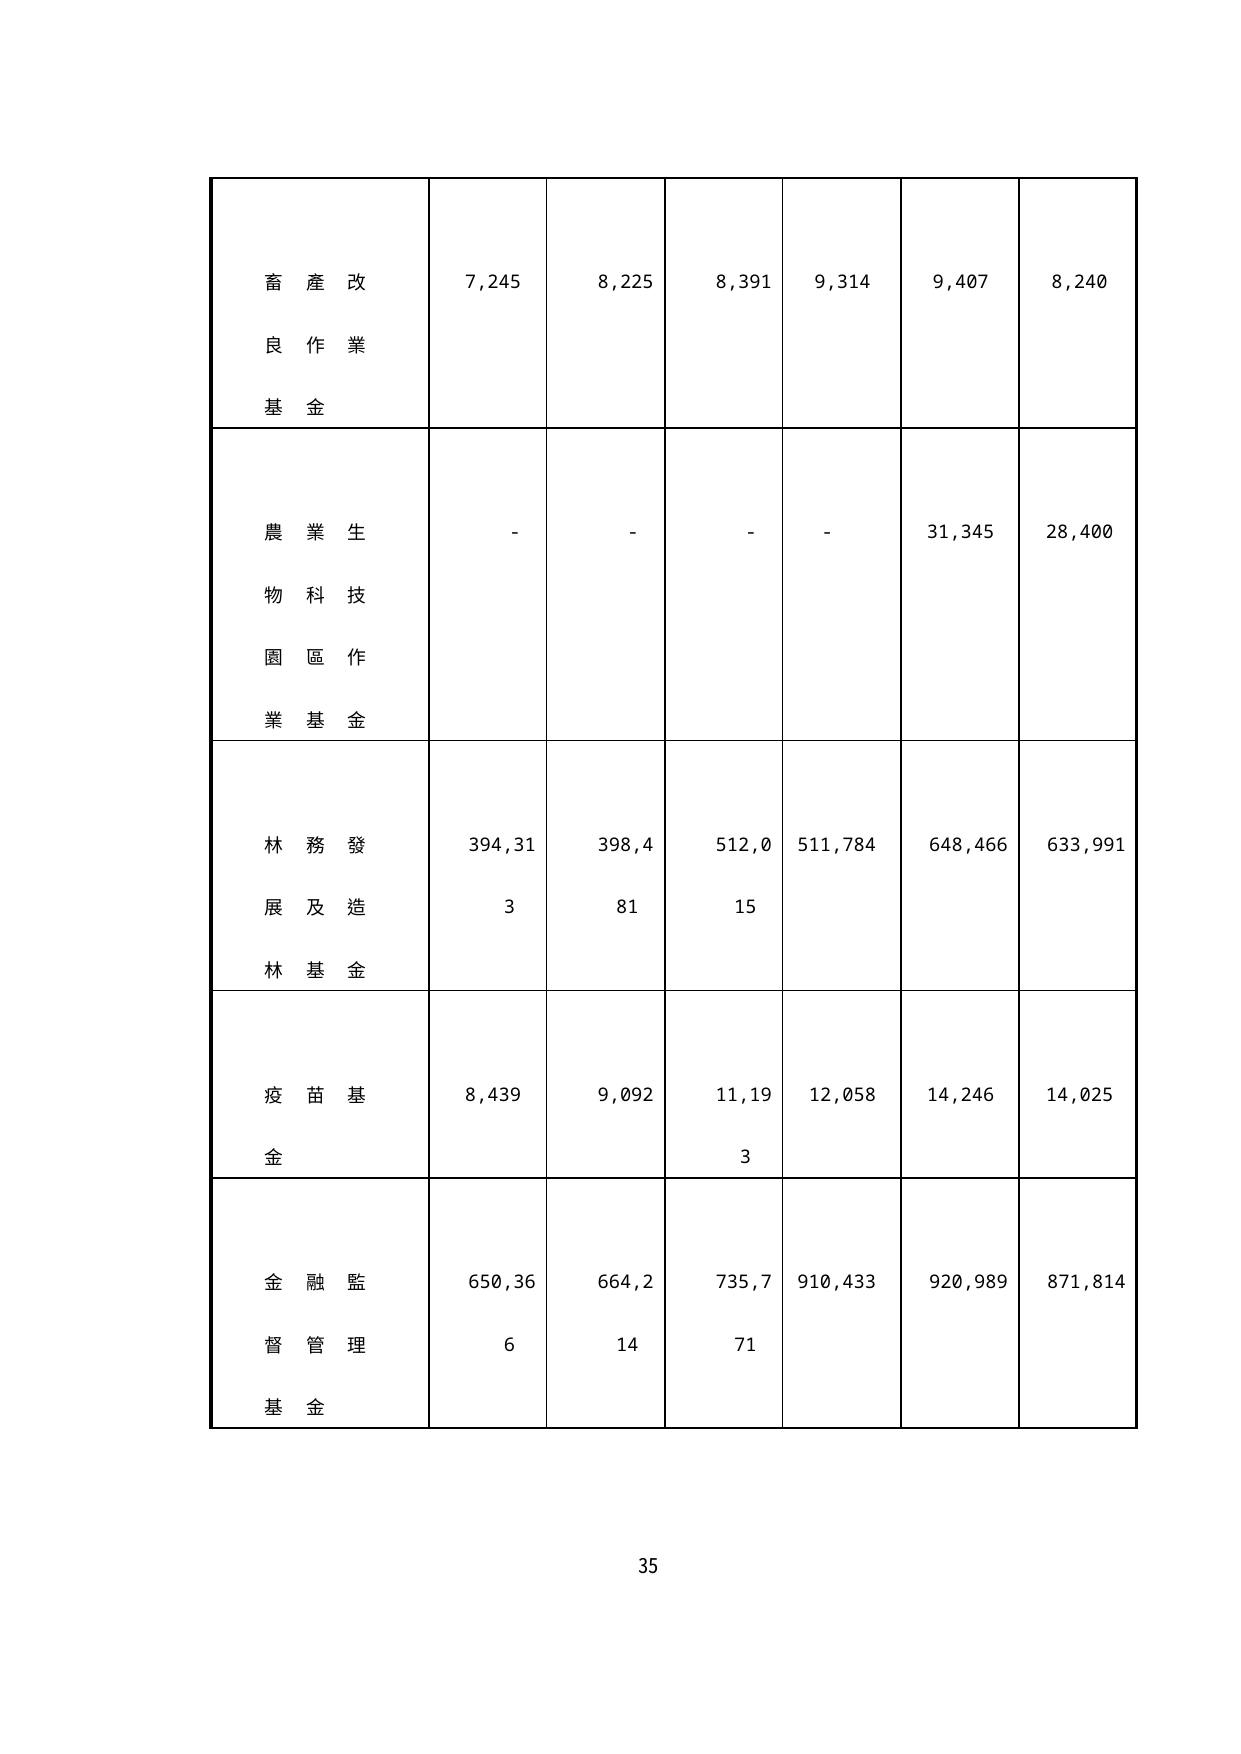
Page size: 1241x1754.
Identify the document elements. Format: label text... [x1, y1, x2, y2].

table_cell 648,466 [902, 741, 1018, 990]
table_cell 633,991 [1020, 741, 1135, 990]
table_cell 31,345 [902, 429, 1018, 740]
table_cell 8,439 [430, 991, 546, 1177]
table_cell 11,193 [666, 991, 782, 1177]
table_cell 871,814 [1020, 1179, 1135, 1427]
table_cell 林務發展及造林基金 [213, 741, 428, 990]
table_cell 512,015 [666, 741, 782, 990]
table_cell 9,407 [902, 179, 1018, 427]
table_cell 7,245 [430, 179, 546, 427]
table_cell - [783, 429, 900, 740]
table_cell 金融監督管理基金 [213, 1179, 428, 1427]
table_cell 28,400 [1020, 429, 1135, 740]
table_cell 疫苗基金 [213, 991, 428, 1177]
table_cell 8,391 [666, 179, 782, 427]
table_cell 畜產改良作業基金 [213, 179, 428, 427]
table_cell - [547, 429, 664, 740]
table_cell 9,092 [547, 991, 664, 1177]
table_cell 9,314 [783, 179, 900, 427]
table_cell 511,784 [783, 741, 900, 990]
table_cell 12,058 [783, 991, 900, 1177]
table_cell 394,313 [430, 741, 546, 990]
table_cell 664,214 [547, 1179, 664, 1427]
table_cell 8,225 [547, 179, 664, 427]
table_cell 910,433 [783, 1179, 900, 1427]
table_cell 農業生物科技園區作業基金 [213, 429, 428, 740]
table_cell - [666, 429, 782, 740]
table_cell 735,771 [666, 1179, 782, 1427]
table_cell 14,025 [1020, 991, 1135, 1177]
table_cell 920,989 [902, 1179, 1018, 1427]
table_cell 8,240 [1020, 179, 1135, 427]
table_cell 14,246 [902, 991, 1018, 1177]
table_cell 398,481 [547, 741, 664, 990]
table_cell - [430, 429, 546, 740]
table_cell 650,366 [430, 1179, 546, 1427]
